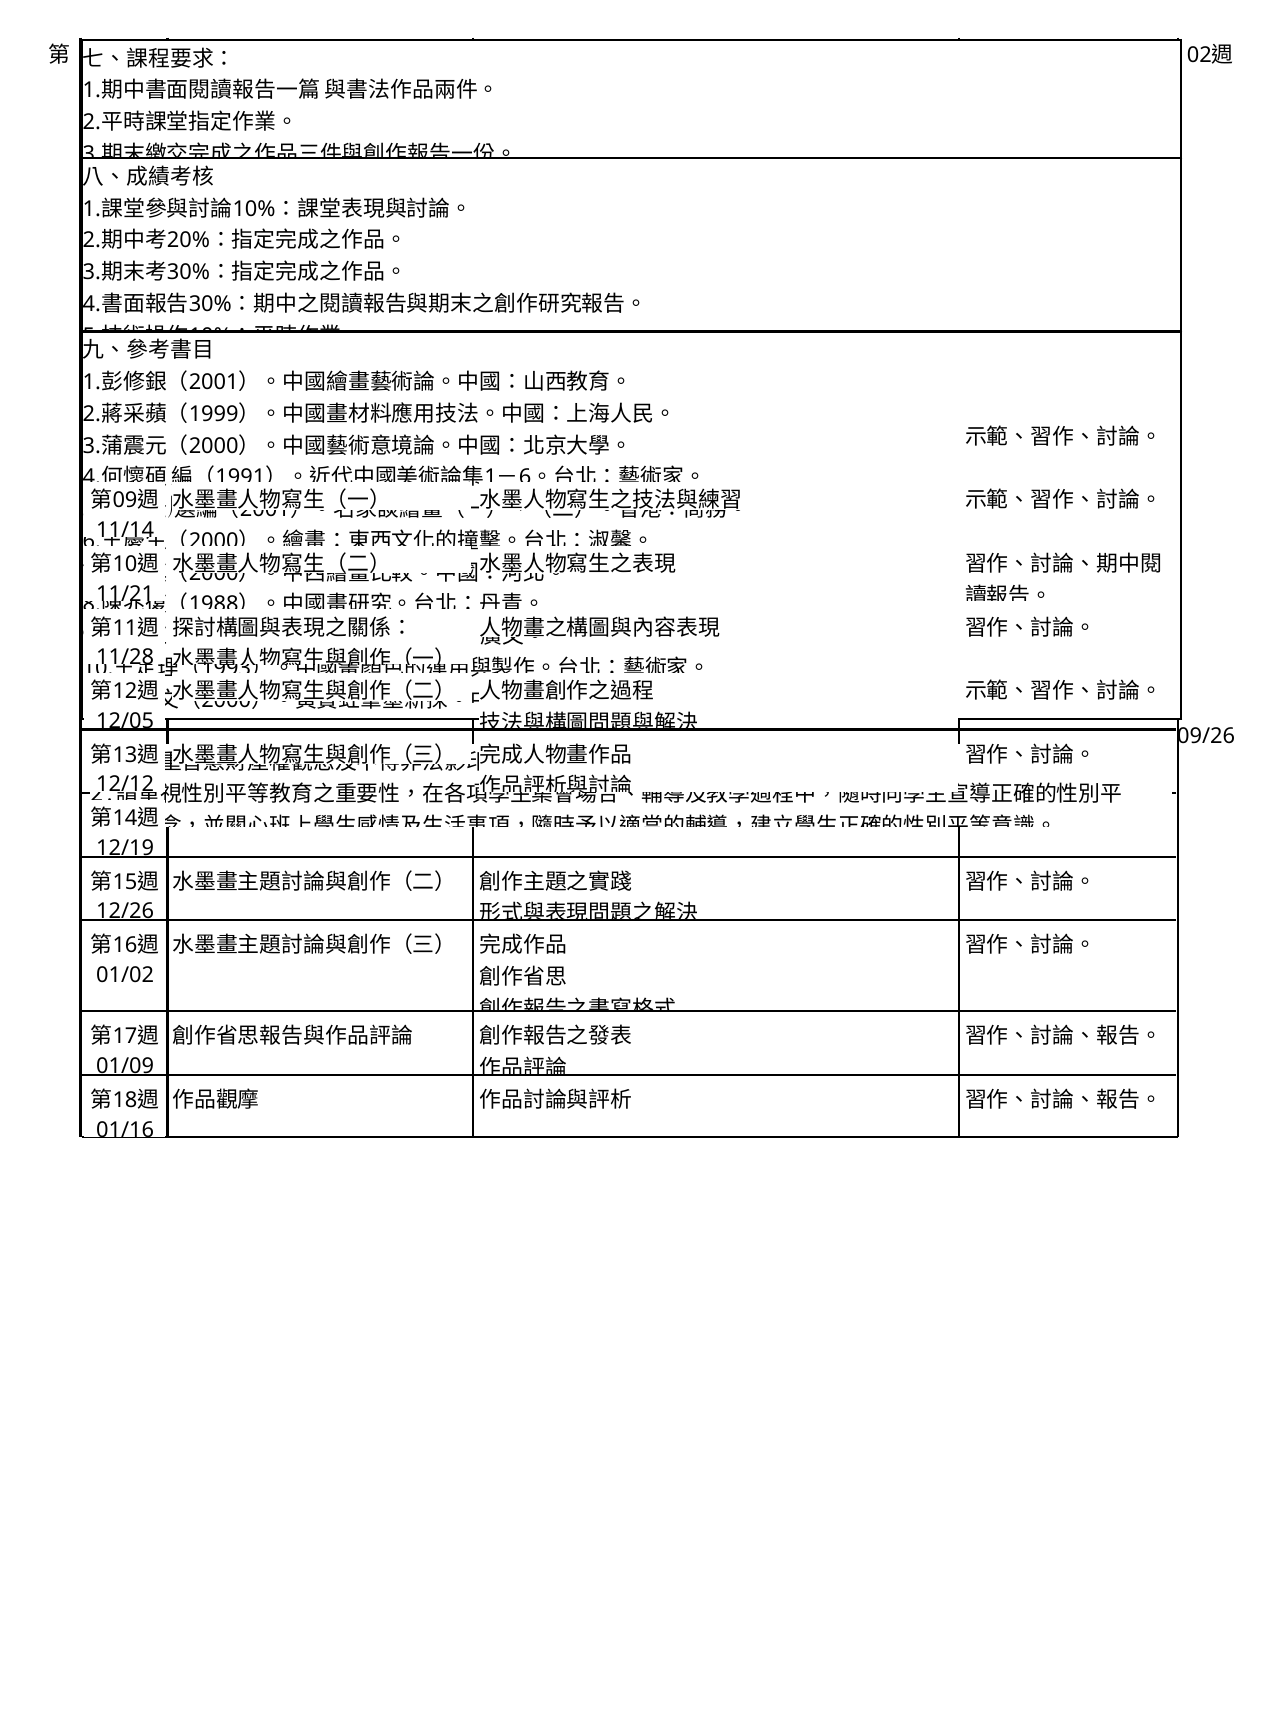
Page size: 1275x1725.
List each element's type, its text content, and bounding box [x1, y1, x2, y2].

text 09/26 [1179, 69, 1237, 750]
text 第 [37, 37, 81, 69]
text 八、成績考核 [83, 159, 1180, 189]
text 1.請尊重智慧財產權觀念及不得非法影印。 [958, 744, 1172, 776]
text 1.課堂參與討論10%：課堂表現與討論。 [83, 189, 1180, 220]
text 水墨畫人物寫生與創作（三） [172, 737, 471, 764]
text 2.期中考20%：指定完成之作品。 [83, 220, 1180, 252]
text 形式與表現問題之解決 [479, 895, 958, 919]
text 水墨畫人物寫生（二） [172, 546, 471, 573]
text 5.技術操作10%：平時作業。 [83, 316, 1180, 330]
text 4.書面報告30%：期中之閱讀報告與期末之創作研究報告。 [83, 284, 1180, 316]
text 09/26 [37, 69, 79, 750]
text 水墨畫人物寫生（一） [172, 482, 471, 510]
text 01/16 [84, 1113, 165, 1137]
text 第11週 [84, 609, 165, 641]
text 12/05 [84, 705, 165, 728]
text 示範、習作、討論。 [965, 482, 1174, 510]
text 作品評論 [479, 1050, 958, 1073]
text 創作省思報告與作品評論 [172, 1018, 471, 1046]
text 12/26 [84, 895, 165, 919]
text 12/19 [84, 832, 165, 855]
text 習作、討論。 [965, 737, 1174, 764]
text 第10週 [84, 546, 165, 578]
text 01/09 [84, 1050, 165, 1073]
text 第18週 [84, 1082, 165, 1113]
text 習作、討論、期中閱讀報告。 [965, 546, 1174, 601]
text 創作省思 [479, 959, 958, 991]
text 習作、討論。 [965, 609, 1174, 637]
text 3.期末繳交完成之作品三件與創作報告一份。 [83, 134, 1180, 157]
text 09/26 [169, 731, 472, 744]
text 3.蒲震元（2000）。中國藝術意境論。中國：北京大學。 [83, 426, 1180, 457]
text 11/14 [84, 514, 165, 537]
text 創作報告之發表 [479, 1018, 958, 1050]
text 水墨人物寫生之表現 [479, 546, 958, 573]
text 12.范保文（1999）。山水畫用水技法。中國：天津人民美術。 [958, 711, 1180, 718]
text 1.請尊重智慧財產權觀念及不得非法影印。 [165, 744, 479, 776]
text 2.請重視性別平等教育之重要性，在各項學生集會場合、輔導及教學過程中，隨時向學生宣導正確的性別平 [165, 776, 1172, 808]
text 示範、習作、討論。 [965, 673, 1174, 701]
text 09/26 [474, 731, 958, 744]
text 人物畫創作之過程 [479, 673, 958, 705]
text 習作、討論、報告。 [965, 1082, 1174, 1109]
text 創作報告之書寫格式 [479, 991, 958, 1010]
text 第12週 [84, 673, 165, 705]
text 11/28 [84, 641, 165, 664]
text 作品觀摩 [172, 1082, 471, 1109]
text 第13週 [84, 737, 165, 768]
text 習作、討論、報告。 [965, 1018, 1174, 1046]
text 12/12 [84, 768, 165, 792]
text 2.平時課堂指定作業。 [83, 102, 1180, 134]
text 探討構圖與表現之關係： [172, 609, 471, 641]
text 11.錢學文（2000）。黃賓虹筆墨新探。中國：上海畫報。 [165, 680, 479, 711]
text 9.黃賓虹、鄧實合編。美術叢書。台北：廣文。 [471, 616, 1180, 648]
text 第17週 [84, 1018, 165, 1050]
text 09/26 [960, 720, 1177, 750]
text 12.范保文（1999）。山水畫用水技法。中國：天津人民美術。 [165, 711, 479, 718]
text 等觀念，並關心班上學生感情及生活事項，隨時予以適當的輔導，建立學生正確的性別平等意識。 [165, 808, 1172, 827]
text 作品評析與討論 [479, 768, 958, 792]
text 09/26 [82, 731, 166, 750]
text 創作主題之實踐 [479, 864, 958, 895]
text 水墨人物寫生之技法與練習 [479, 482, 958, 510]
text 11/21 [84, 578, 165, 601]
text 水墨畫主題討論與創作（三） [172, 927, 471, 955]
text 5.馬國全選編（2001）。名家談繪畫（一）、（二）。香港：商務。 [165, 489, 1180, 521]
text 完成作品 [479, 927, 958, 959]
text 8.陳兆復（1988）。中國畫研究。台北：丹青。 [158, 584, 1180, 616]
text 九、參考書目 [83, 333, 1180, 362]
text 作品討論與評析 [479, 1082, 958, 1109]
text 人物畫之構圖與內容表現 [479, 609, 958, 637]
text 09/26 [169, 720, 472, 728]
text 技法與構圖問題與解決 [479, 705, 958, 728]
text 7.洪惠鎮（2000）。中西繪畫比較。中國：河北。 [165, 553, 965, 584]
text 水墨畫人物寫生與創作（一） [172, 641, 471, 664]
text 習作、討論。 [965, 864, 1174, 891]
text 第16週 [84, 927, 165, 959]
text 11.錢學文（2000）。黃賓虹筆墨新探。中國：上海畫報。 [958, 680, 1180, 711]
text 1.彭修銀（2001）。中國繪畫藝術論。中國：山西教育。 [83, 362, 1180, 394]
text 6.王慶生（2000）。繪畫：東西文化的撞擊。台北：淑馨。 [157, 521, 1180, 553]
text 1.期中書面閱讀報告一篇 與書法作品兩件。 [83, 70, 1180, 102]
text 七、課程要求： [83, 41, 1180, 70]
text 10.王定理（1993）。中國畫顏色的運用與製作。台北：藝術家。 [467, 648, 1180, 680]
text 水墨畫人物寫生與創作（二） [172, 673, 471, 701]
text 4.何懷碩 編（1991）。近代中國美術論集1－6。台北：藝術家。 [83, 457, 1180, 489]
text 3.期末考30%：指定完成之作品。 [83, 252, 1180, 284]
text 02週 [1179, 37, 1237, 69]
text 水墨畫主題討論與創作（二） [172, 864, 471, 891]
text 習作、討論。 [965, 927, 1174, 955]
text 第14週 [84, 800, 165, 832]
text 第15週 [84, 864, 165, 895]
text 第09週 [84, 482, 165, 514]
text 2.蔣采蘋（1999）。中國畫材料應用技法。中國：上海人民。 [83, 394, 1180, 426]
text 完成人物畫作品 [479, 737, 958, 768]
text 示範、習作、討論。 [965, 419, 1174, 446]
text 01/02 [84, 959, 165, 982]
